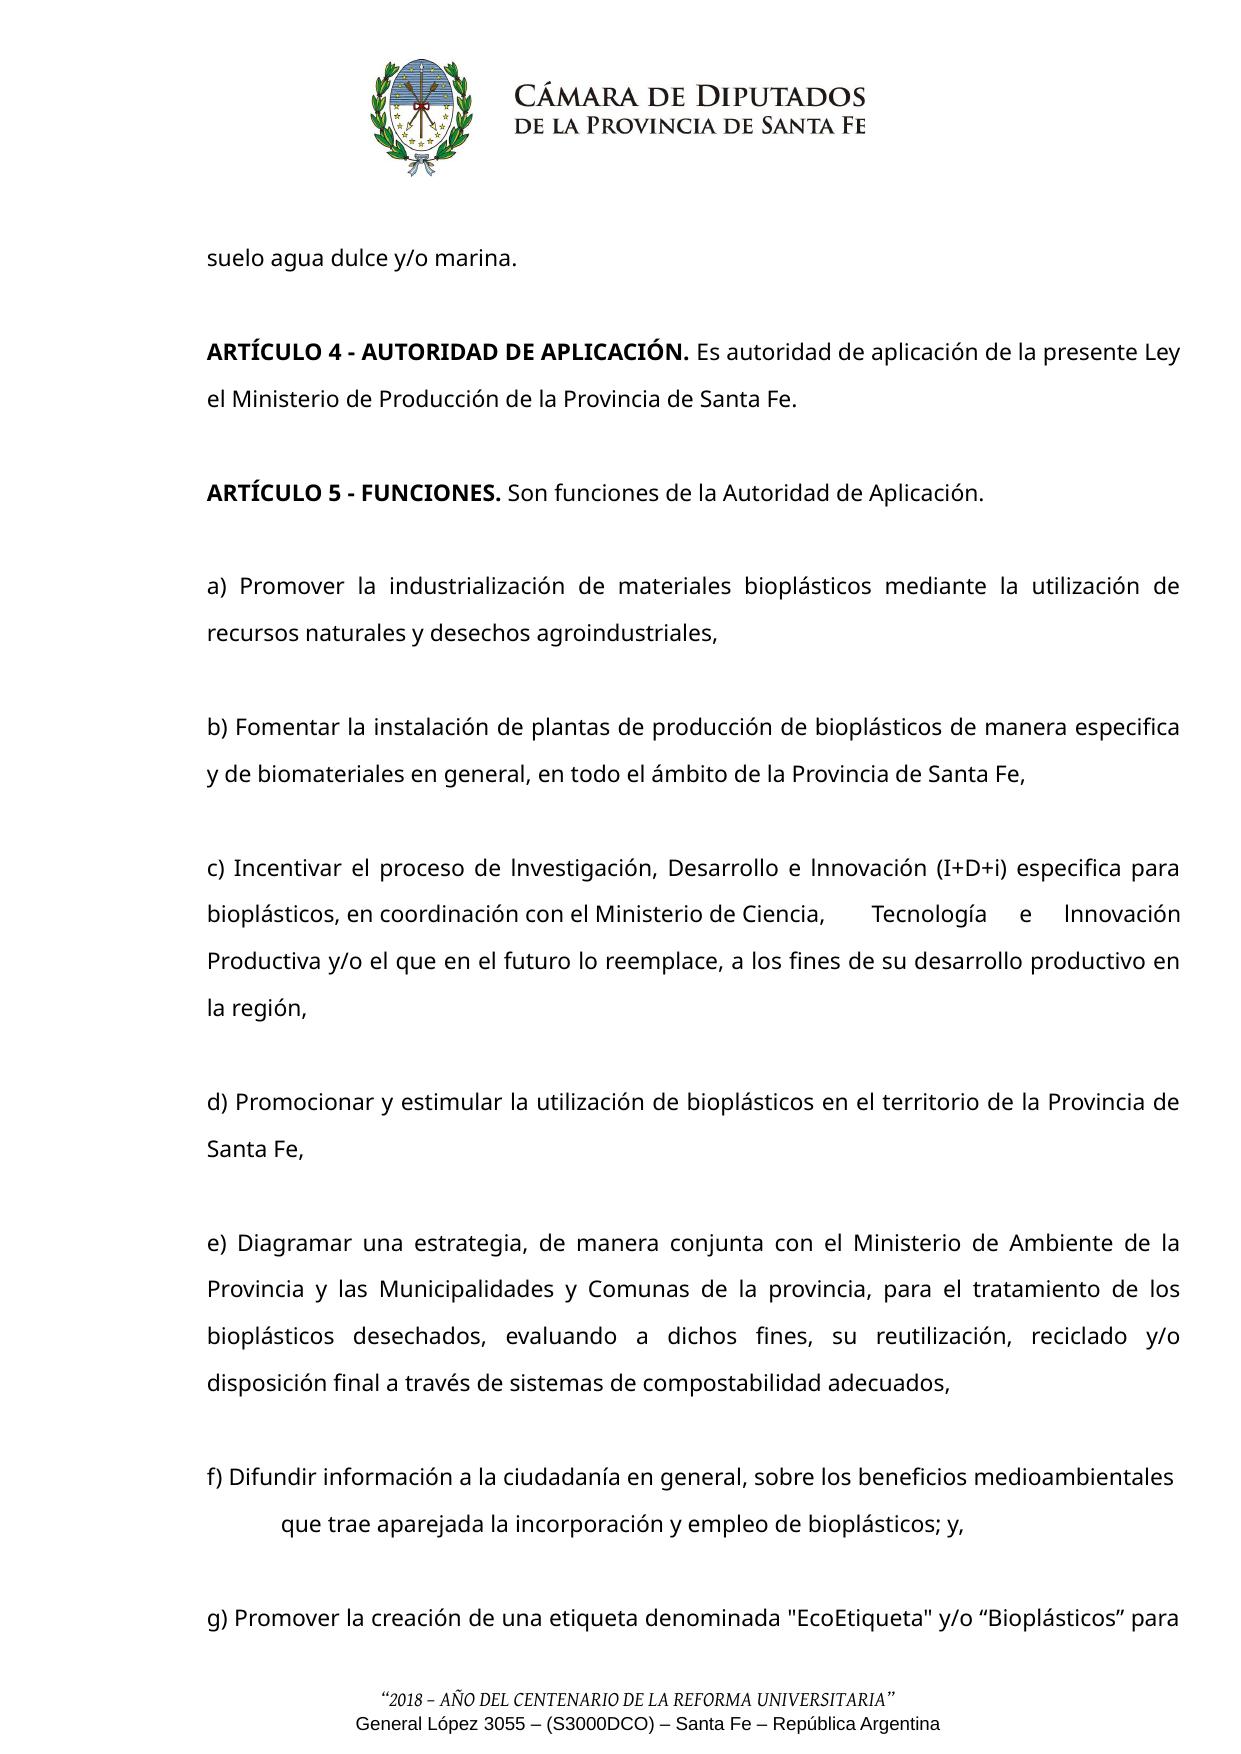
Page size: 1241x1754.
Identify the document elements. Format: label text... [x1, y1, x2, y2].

text c) Incentivar el proceso de lnvestigación, Desarrollo e lnnovación (I+D+i) especifica para bioplásticos, en coordinación con el Ministerio de Ciencia, Tecnología e lnnovación Productiva y/o el que en el futuro lo reemplace, a los fines de su desarrollo productivo en la región, [207, 852, 1181, 1023]
text ARTÍCULO 4 - AUTORIDAD DE APLICACIÓN. Es autoridad de aplicación de la presente Ley el Ministerio de Producción de la Provincia de Santa Fe. [207, 336, 1181, 414]
text b) Fomentar la instalación de plantas de producción de bioplásticos de manera especifica y de biomateriales en general, en todo el ámbito de la Provincia de Santa Fe, [207, 711, 1181, 789]
text ARTÍCULO 5 - FUNCIONES. Son funciones de la Autoridad de Aplicación. [207, 477, 1181, 508]
picture [370, 59, 866, 181]
text e) Diagramar una estrategia, de manera conjunta con el Ministerio de Ambiente de la Provincia y las Municipalidades y Comunas de la provincia, para el tratamiento de los bioplásticos desechados, evaluando a dichos fines, su reutilización, reciclado y/o disposición final a través de sistemas de compostabilidad adecuados, [207, 1227, 1181, 1398]
text a) Promover la industrialización de materiales bioplásticos mediante la utilización de recursos naturales y desechos agroindustriales, [207, 570, 1181, 648]
text d) Promocionar y estimular la utilización de bioplásticos en el territorio de la Provincia de Santa Fe, [207, 1086, 1181, 1164]
text suelo agua dulce y/o marina. [207, 242, 1181, 273]
text f) Difundir información a la ciudadanía en general, sobre los beneficios medioambientales que trae aparejada la incorporación y empleo de bioplásticos; y, [207, 1461, 1181, 1539]
text g) Promover la creación de una etiqueta denominada "EcoEtiqueta" y/o “Bioplásticos” para [207, 1602, 1181, 1633]
